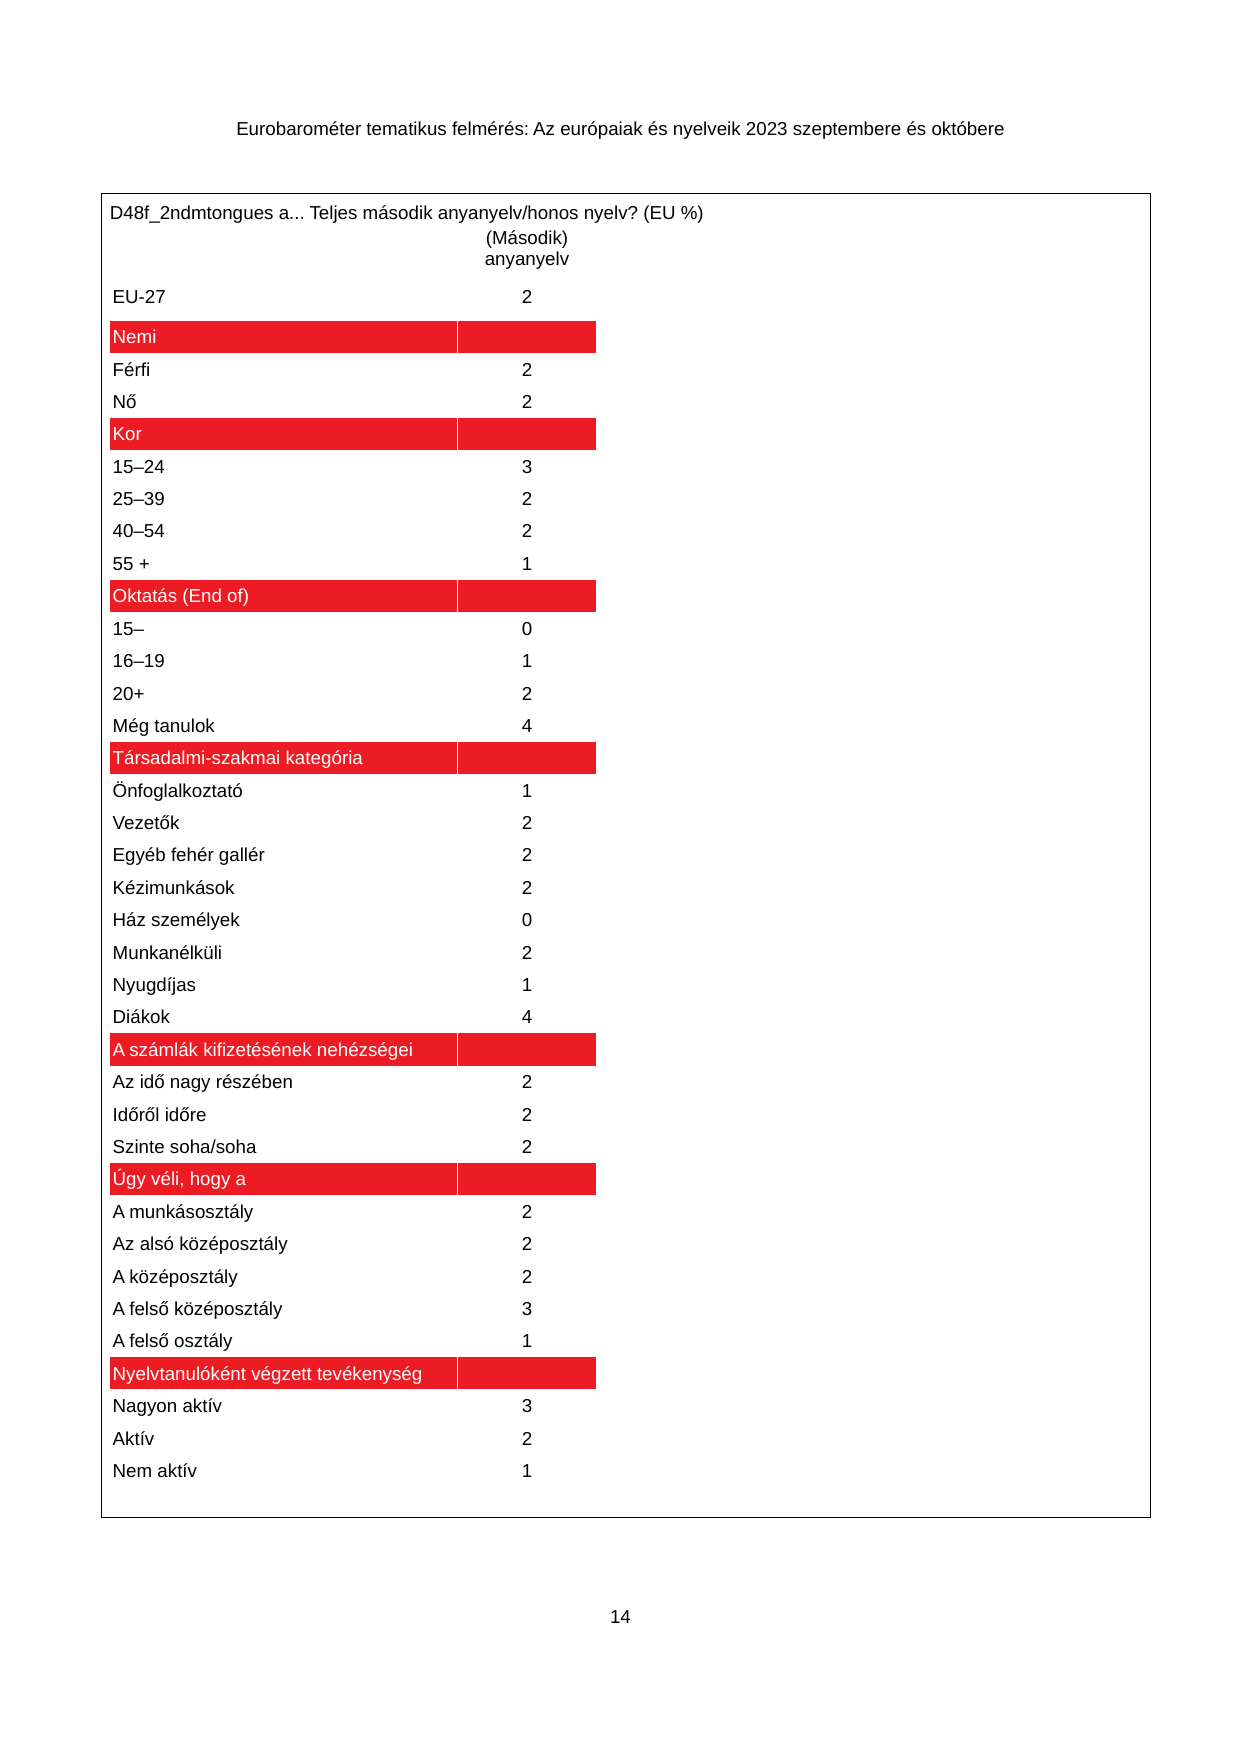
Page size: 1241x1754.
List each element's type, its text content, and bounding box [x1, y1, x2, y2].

table_cell 15–24 [110, 450, 457, 482]
table_cell 1 [458, 547, 596, 580]
table_cell Nyelvtanulóként végzett tevékenység [110, 1357, 457, 1389]
table_cell 2 [458, 273, 596, 321]
table_cell [458, 1033, 596, 1066]
table_cell 2 [458, 839, 596, 871]
table_cell 2 [458, 936, 596, 968]
table_cell A felső középosztály [110, 1293, 457, 1325]
table_cell 3 [458, 1390, 596, 1422]
table_cell Úgy véli, hogy a [110, 1163, 457, 1195]
table_cell 1 [458, 774, 596, 806]
table_cell Még tanulok [110, 709, 457, 742]
table_cell Időről időre [110, 1098, 457, 1130]
table_header [110, 224, 457, 272]
table_cell 25–39 [110, 483, 457, 515]
table_cell Nagyon aktív [110, 1390, 457, 1422]
table_cell Kor [110, 418, 457, 450]
table_cell Aktív [110, 1422, 457, 1454]
table_cell 2 [458, 677, 596, 709]
table_cell Diákok [110, 1001, 457, 1033]
table_cell 2 [458, 871, 596, 904]
table_cell 2 [458, 483, 596, 515]
table_cell 3 [458, 1293, 596, 1325]
table_cell 1 [458, 1325, 596, 1357]
table_cell Munkanélküli [110, 936, 457, 968]
table_cell A számlák kifizetésének nehézségei [110, 1033, 457, 1066]
table_cell Nyugdíjas [110, 969, 457, 1001]
table_cell 1 [458, 645, 596, 677]
table_cell Vezetők [110, 806, 457, 839]
table_cell [458, 1357, 596, 1389]
text D48f_2ndmtongues a... Teljes második anyanyelv/honos nyelv? (EU %) [109, 202, 1142, 223]
table_cell 1 [458, 969, 596, 1001]
table_cell 2 [458, 515, 596, 547]
table_cell Társadalmi-szakmai kategória [110, 742, 457, 774]
table_cell Az idő nagy részében [110, 1066, 457, 1098]
table_cell Nemi [110, 321, 457, 353]
table_cell 2 [458, 1098, 596, 1130]
table_cell 2 [458, 1195, 596, 1228]
table_cell 4 [458, 1001, 596, 1033]
table_cell Az alsó középosztály [110, 1228, 457, 1260]
table_cell [458, 580, 596, 612]
table_cell 2 [458, 385, 596, 418]
table_cell Kézimunkások [110, 871, 457, 904]
table_cell 2 [458, 1228, 596, 1260]
table_cell 4 [458, 709, 596, 742]
table_cell [458, 1163, 596, 1195]
table_cell 55 + [110, 547, 457, 580]
table_cell A középosztály [110, 1260, 457, 1292]
table_cell [458, 742, 596, 774]
table_cell 20+ [110, 677, 457, 709]
table_cell Egyéb fehér gallér [110, 839, 457, 871]
table_cell 15– [110, 612, 457, 644]
table_cell Nő [110, 385, 457, 418]
table_cell 3 [458, 450, 596, 482]
table_cell EU-27 [110, 273, 457, 321]
table_cell Nem aktív [110, 1454, 457, 1487]
table_cell 2 [458, 1130, 596, 1163]
table_header (Második) anyanyelv [458, 224, 596, 272]
table_cell 2 [458, 353, 596, 385]
table_cell Szinte soha/soha [110, 1130, 457, 1163]
table_cell A munkásosztály [110, 1195, 457, 1228]
table_cell 0 [458, 612, 596, 644]
table_cell [458, 418, 596, 450]
table_cell 0 [458, 904, 596, 936]
table_cell 2 [458, 1066, 596, 1098]
table_cell 1 [458, 1454, 596, 1487]
table_cell Ház személyek [110, 904, 457, 936]
table_cell [458, 321, 596, 353]
table_cell 2 [458, 1422, 596, 1454]
table_cell 16–19 [110, 645, 457, 677]
table_cell Önfoglalkoztató [110, 774, 457, 806]
table_cell A felső osztály [110, 1325, 457, 1357]
table_cell 2 [458, 1260, 596, 1292]
table_cell Férfi [110, 353, 457, 385]
table_cell Oktatás (End of) [110, 580, 457, 612]
table_cell 40–54 [110, 515, 457, 547]
table_cell 2 [458, 806, 596, 839]
